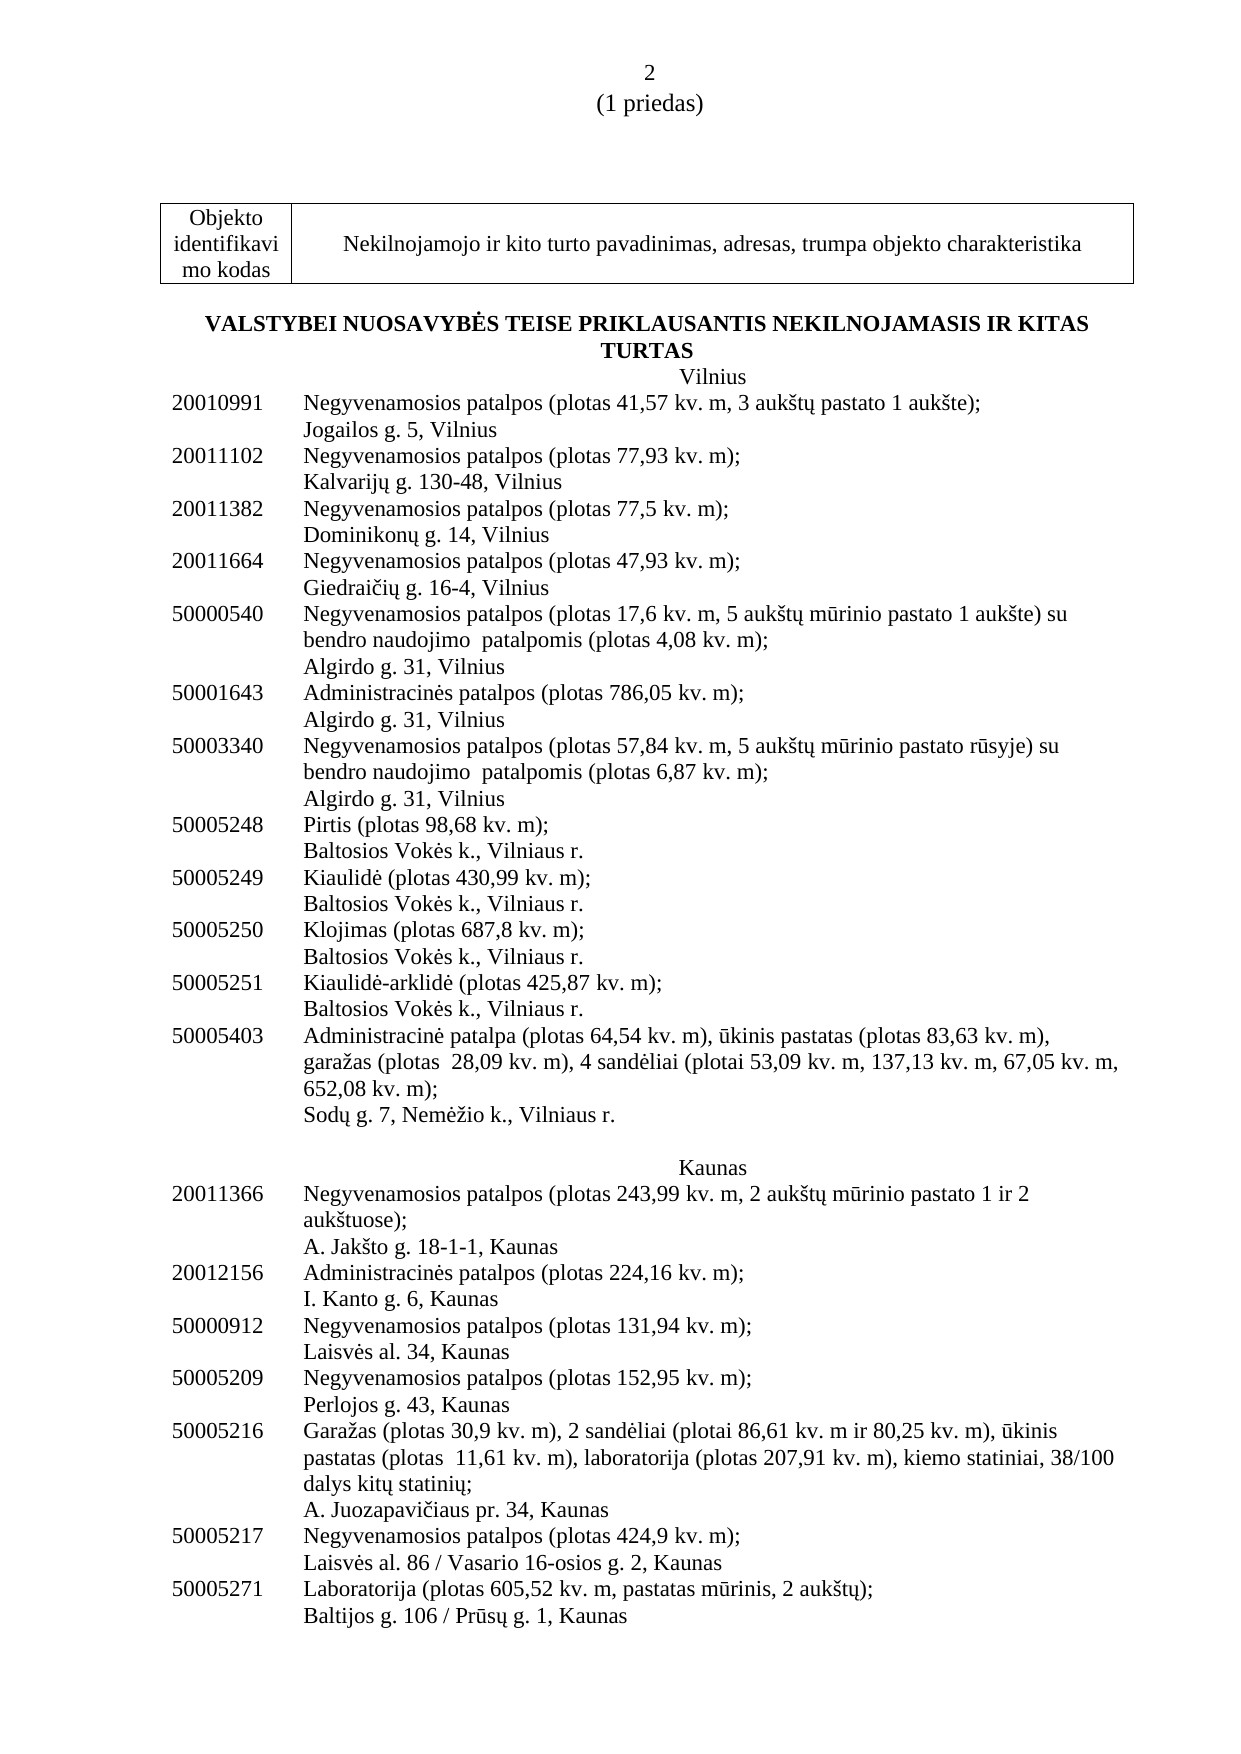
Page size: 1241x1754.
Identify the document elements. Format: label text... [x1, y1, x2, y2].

table_cell VALSTYBEI NUOSAVYBĖS TEISE PRIKLAUSANTIS NEKILNOJAMASIS IR KITAS TURTAS [160, 284, 1133, 363]
table_cell [160, 1127, 1133, 1154]
table_cell Klojimas (plotas 687,8 kv. m); Baltosios Vokės k., Vilniaus r. [292, 916, 1133, 969]
table_cell 20011102 [160, 442, 292, 495]
table_cell Kiaulidė-arklidė (plotas 425,87 kv. m); Baltosios Vokės k., Vilniaus r. [292, 969, 1133, 1022]
table_cell Negyvenamosios patalpos (plotas 424,9 kv. m); Laisvės al. 86 / Vasario 16-osios g. 2, Kaunas [292, 1523, 1133, 1575]
table_cell Negyvenamosios patalpos (plotas 41,57 kv. m, 3 aukštų pastato 1 aukšte); Jogailos g. 5, Vilnius [292, 389, 1133, 442]
table_cell Negyvenamosios patalpos (plotas 57,84 kv. m, 5 aukštų mūrinio pastato rūsyje) su bendro naudojimo patalpomis (plotas 6,87 kv. m); Algirdo g. 31, Vilnius [292, 732, 1133, 811]
table_cell Negyvenamosios patalpos (plotas 47,93 kv. m); Giedraičių g. 16-4, Vilnius [292, 548, 1133, 600]
table_cell 50005251 [160, 969, 292, 1022]
table_cell Negyvenamosios patalpos (plotas 131,94 kv. m); Laisvės al. 34, Kaunas [292, 1312, 1133, 1364]
table_cell Negyvenamosios patalpos (plotas 77,5 kv. m); Dominikonų g. 14, Vilnius [292, 495, 1133, 547]
table_header Objekto identifikavimo kodas [161, 204, 291, 283]
table_cell 50005403 [160, 1022, 292, 1127]
table_header Nekilnojamojo ir kito turto pavadinimas, adresas, trumpa objekto charakteristika [292, 204, 1133, 283]
table_cell 50005249 [160, 864, 292, 916]
table_cell 50005271 [160, 1575, 292, 1628]
table_cell 20011382 [160, 495, 292, 547]
table_cell 50001643 [160, 679, 292, 732]
table_cell Pirtis (plotas 98,68 kv. m); Baltosios Vokės k., Vilniaus r. [292, 811, 1133, 864]
table_cell 50005209 [160, 1365, 292, 1417]
table_cell 50005248 [160, 811, 292, 864]
table_cell Kiaulidė (plotas 430,99 kv. m); Baltosios Vokės k., Vilniaus r. [292, 864, 1133, 916]
table_cell 20012156 [160, 1259, 292, 1312]
table_cell 20011664 [160, 548, 292, 600]
table_cell Administracinės patalpos (plotas 786,05 kv. m); Algirdo g. 31, Vilnius [292, 679, 1133, 732]
table_cell [160, 363, 292, 389]
table_cell Garažas (plotas 30,9 kv. m), 2 sandėliai (plotai 86,61 kv. m ir 80,25 kv. m), ūkinis pastatas (plotas 11,61 kv. m), laboratorija (plotas 207,91 kv. m), kiemo statiniai, 38/100 dalys kitų statinių; A. Juozapavičiaus pr. 34, Kaunas [292, 1417, 1133, 1523]
table_cell 20010991 [160, 389, 292, 442]
table_cell 50000912 [160, 1312, 292, 1364]
table_cell Administracinė patalpa (plotas 64,54 kv. m), ūkinis pastatas (plotas 83,63 kv. m), garažas (plotas 28,09 kv. m), 4 sandėliai (plotai 53,09 kv. m, 137,13 kv. m, 67,05 kv. m, 652,08 kv. m); Sodų g. 7, Nemėžio k., Vilniaus r. [292, 1022, 1133, 1127]
table_cell Administracinės patalpos (plotas 224,16 kv. m); I. Kanto g. 6, Kaunas [292, 1259, 1133, 1312]
table_cell Laboratorija (plotas 605,52 kv. m, pastatas mūrinis, 2 aukštų); Baltijos g. 106 / Prūsų g. 1, Kaunas [292, 1575, 1133, 1628]
table_cell 50005250 [160, 916, 292, 969]
table_cell 20011366 [160, 1180, 292, 1259]
table_cell Vilnius [292, 363, 1133, 389]
table_cell Negyvenamosios patalpos (plotas 243,99 kv. m, 2 aukštų mūrinio pastato 1 ir 2 aukštuose); A. Jakšto g. 18-1-1, Kaunas [292, 1180, 1133, 1259]
table_cell 50003340 [160, 732, 292, 811]
table_cell Negyvenamosios patalpos (plotas 152,95 kv. m); Perlojos g. 43, Kaunas [292, 1365, 1133, 1417]
table_cell Kaunas [292, 1154, 1133, 1180]
table_cell Negyvenamosios patalpos (plotas 77,93 kv. m); Kalvarijų g. 130-48, Vilnius [292, 442, 1133, 495]
table_cell 50005217 [160, 1523, 292, 1575]
table_cell [160, 1154, 292, 1180]
table_cell 50000540 [160, 600, 292, 679]
table_cell 50005216 [160, 1417, 292, 1523]
table_cell Negyvenamosios patalpos (plotas 17,6 kv. m, 5 aukštų mūrinio pastato 1 aukšte) su bendro naudojimo patalpomis (plotas 4,08 kv. m); Algirdo g. 31, Vilnius [292, 600, 1133, 679]
